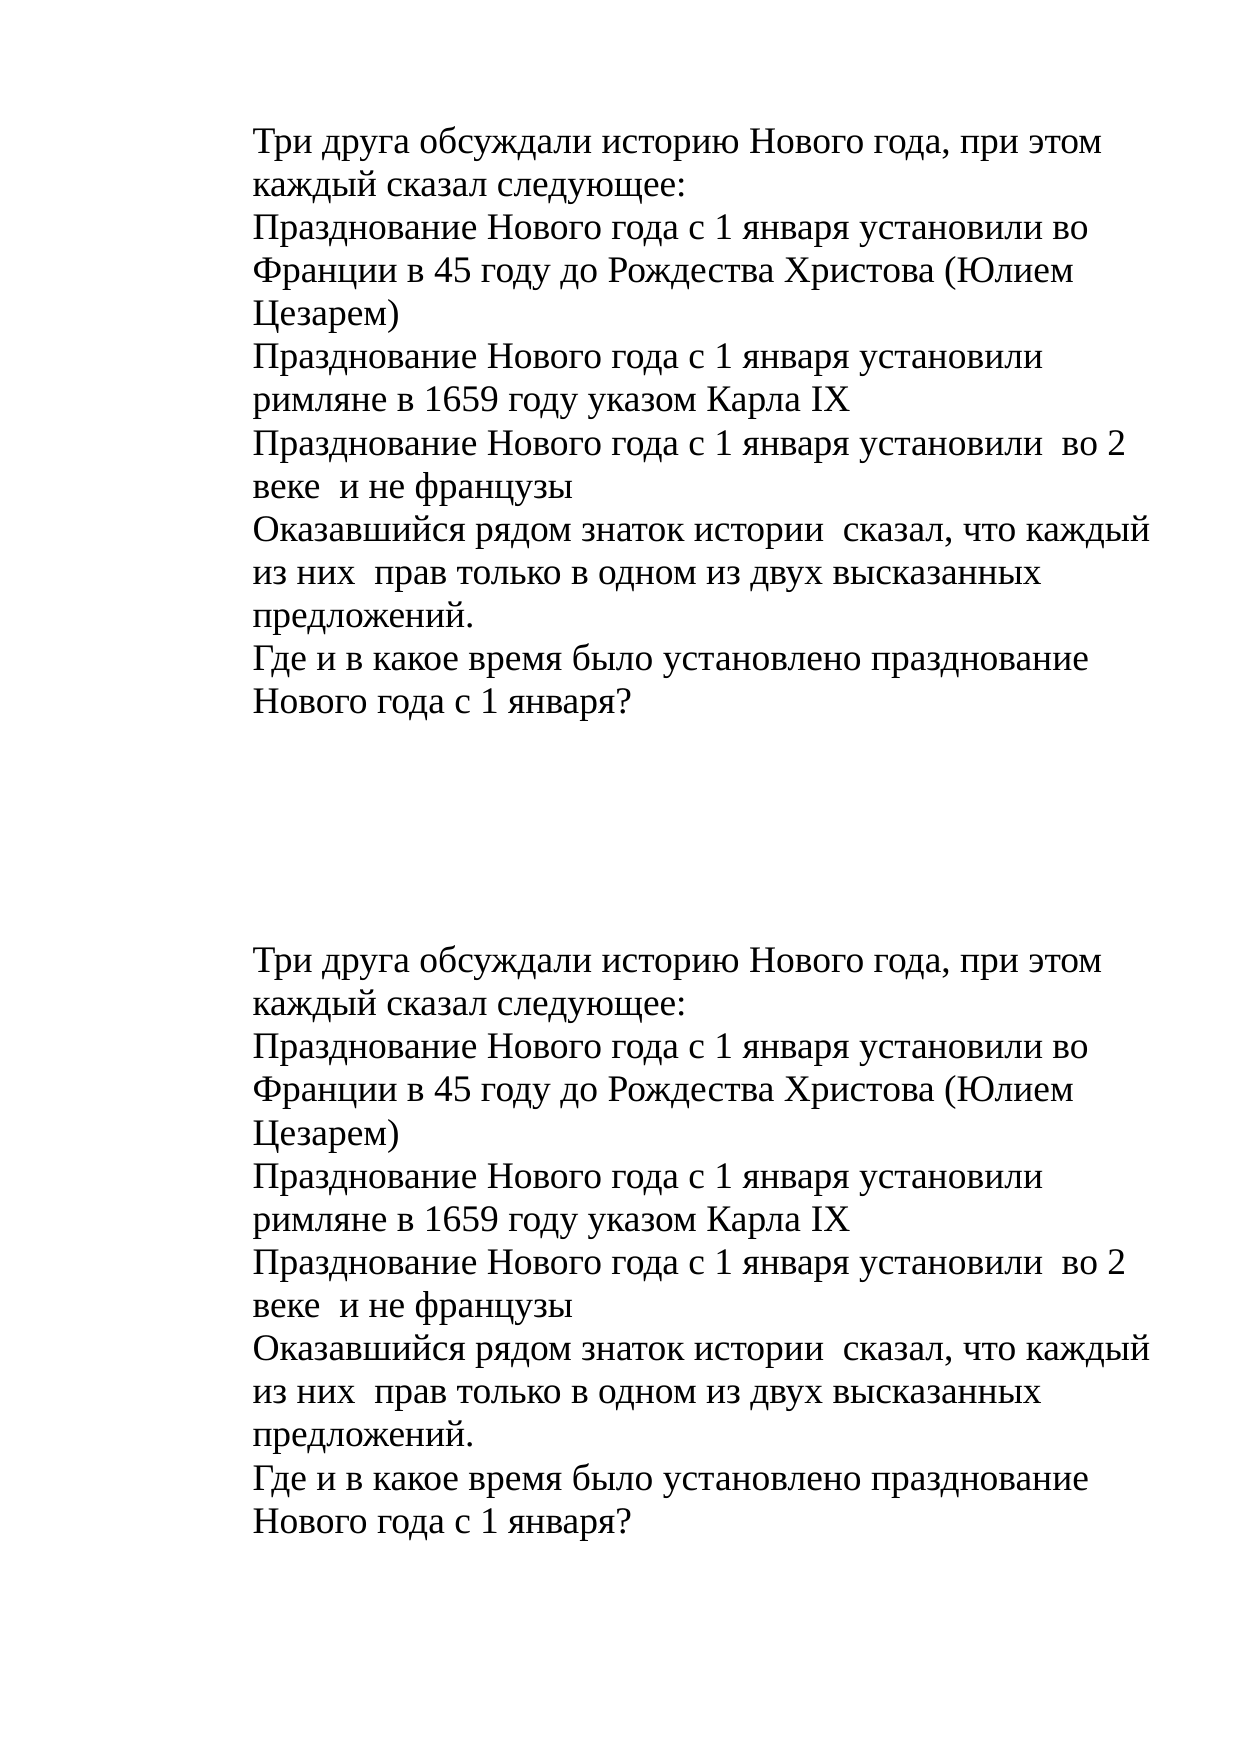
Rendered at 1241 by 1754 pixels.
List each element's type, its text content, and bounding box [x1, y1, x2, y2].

list Три друга обсуждали историю Нового года, при этом каждый сказал следующее: [215, 937, 1152, 1024]
list Празднование Нового года с 1 января установили во 2 веке и не французы [215, 420, 1152, 506]
list Празднование Нового года с 1 января установили во Франции в 45 году до Рождества Христова (Юлием Цезарем) [215, 204, 1152, 334]
list Оказавшийся рядом знаток истории сказал, что каждый из них прав только в одном из двух высказанных предложений. [215, 506, 1152, 636]
list Празднование Нового года с 1 января установили римляне в 1659 году указом Карла IX [215, 334, 1152, 420]
list Три друга обсуждали историю Нового года, при этом каждый сказал следующее: [215, 118, 1152, 204]
list Где и в какое время было установлено празднование Нового года с 1 января? [215, 1455, 1152, 1541]
list Празднование Нового года с 1 января установили римляне в 1659 году указом Карла IX [215, 1153, 1152, 1239]
list Оказавшийся рядом знаток истории сказал, что каждый из них прав только в одном из двух высказанных предложений. [215, 1326, 1152, 1455]
list Где и в какое время было установлено празднование Нового года с 1 января? [215, 636, 1152, 722]
list Празднование Нового года с 1 января установили во 2 веке и не французы [215, 1239, 1152, 1326]
list Празднование Нового года с 1 января установили во Франции в 45 году до Рождества Христова (Юлием Цезарем) [215, 1024, 1152, 1153]
